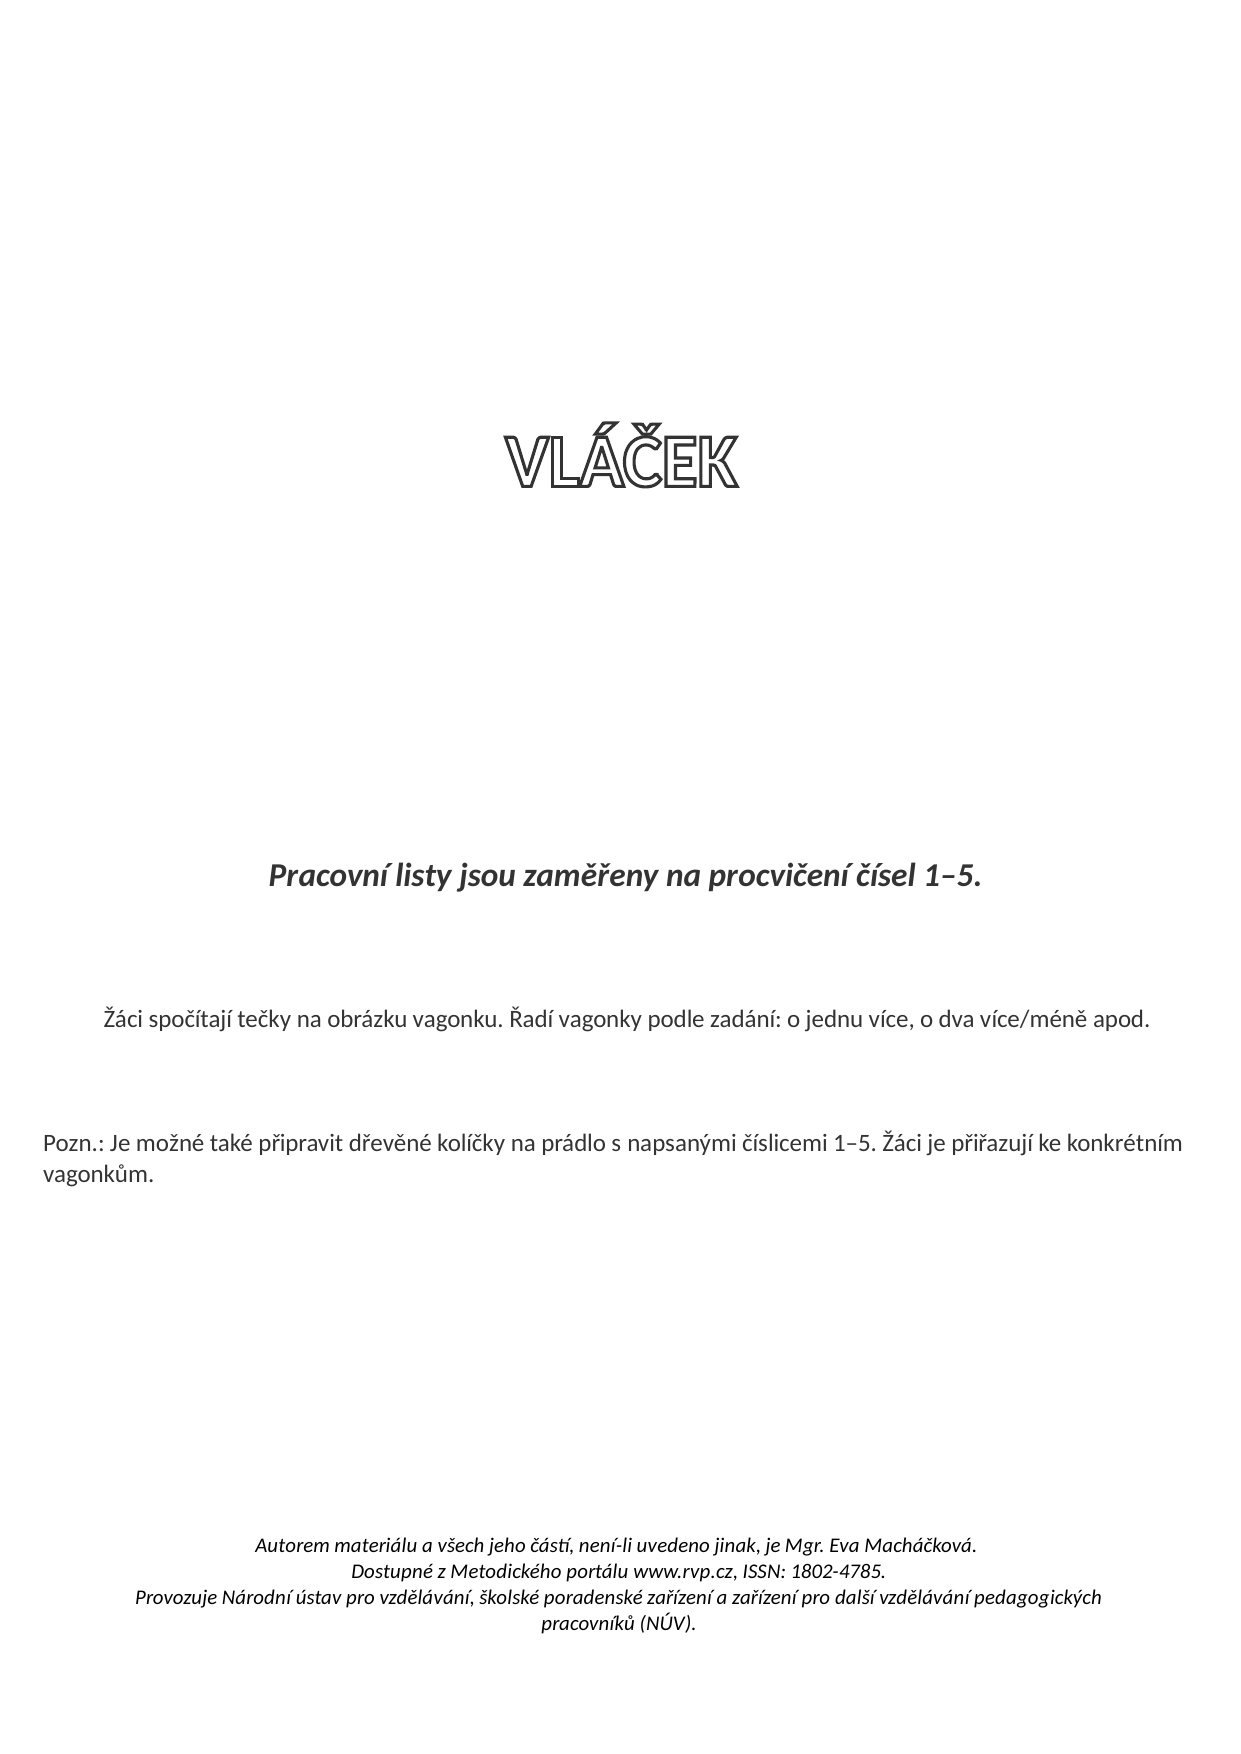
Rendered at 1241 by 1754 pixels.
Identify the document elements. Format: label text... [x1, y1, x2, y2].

text Pozn.: Je možné také připravit dřevěné kolíčky na prádlo s napsanými číslicemi 1–5. Žáci je přiřazují ke konkrétním vagonkům. [43, 1127, 1211, 1189]
text Žáci spočítají tečky na obrázku vagonku. Řadí vagonky podle zadání: o jednu více, o dva více/méně apod. [43, 1003, 1211, 1034]
text Pracovní listy jsou zaměřeny na procvičení čísel 1–5. [43, 854, 1211, 895]
